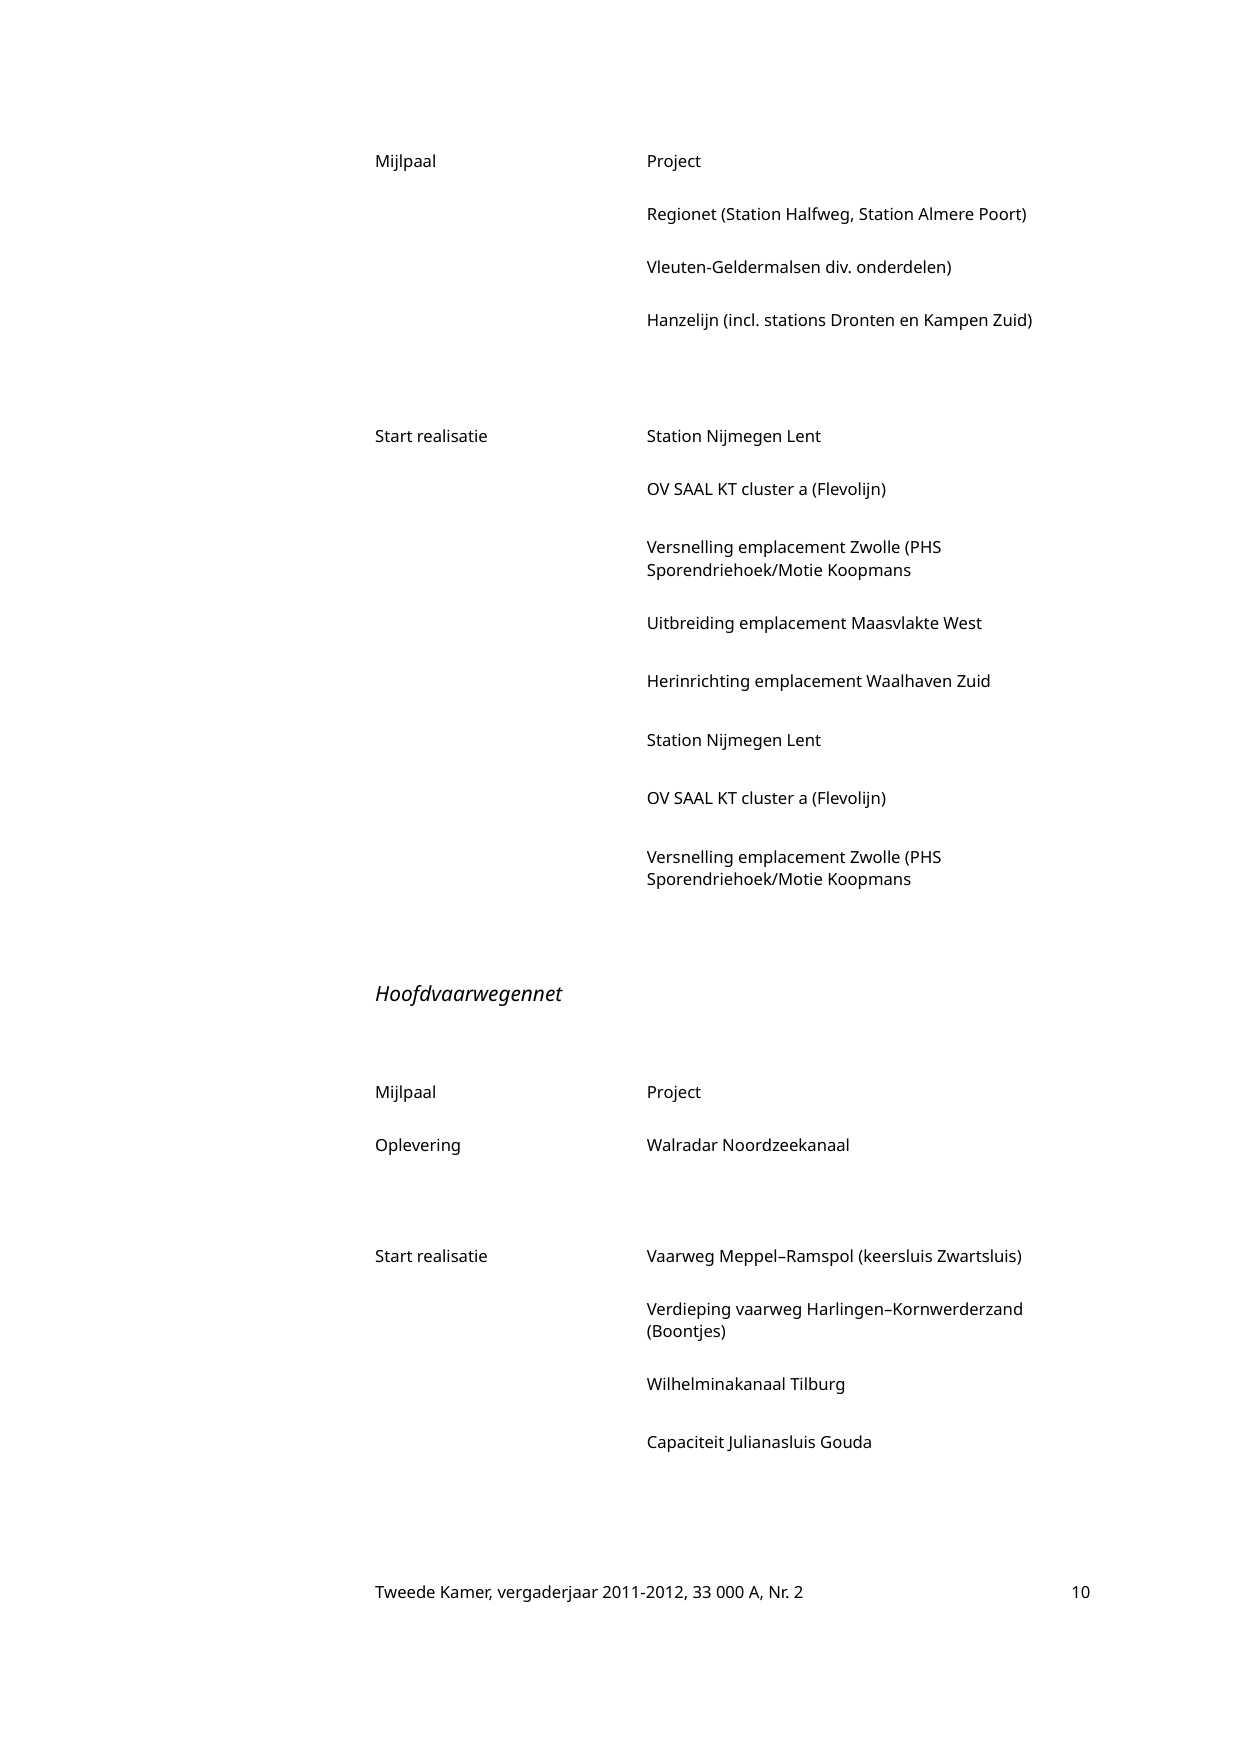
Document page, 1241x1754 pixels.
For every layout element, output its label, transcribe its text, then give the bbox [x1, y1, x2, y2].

table_header Mijlpaal [375, 1081, 647, 1133]
table_cell Verdieping vaarweg Harlingen–Kornwerderzand (Boontjes) [647, 1297, 1090, 1372]
table_header Project [647, 150, 1090, 203]
table_cell [375, 670, 647, 728]
table_cell [375, 1297, 647, 1372]
table_cell Versnelling emplacement Zwolle (PHS Sporendriehoek/Motie Koopmans [647, 845, 1090, 921]
table_cell [375, 612, 647, 670]
table_cell Vaarweg Meppel–Ramspol (keersluis Zwartsluis) [647, 1244, 1090, 1297]
table_cell Regionet (Station Halfweg, Station Almere Poort) Vleuten-Geldermalsen div. onderdelen) [647, 203, 1090, 308]
table_cell Wilhelminakanaal Tilburg [647, 1373, 1090, 1431]
table_cell [375, 729, 647, 787]
table_cell OV SAAL KT cluster a (Flevolijn) [647, 478, 1090, 536]
table_cell [375, 1186, 647, 1244]
table_cell Versnelling emplacement Zwolle (PHS Sporendriehoek/Motie Koopmans [647, 536, 1090, 612]
table_cell [375, 308, 647, 367]
table_cell Start realisatie [375, 425, 647, 478]
table_cell [375, 845, 647, 921]
table_cell Walradar Noordzeekanaal [647, 1133, 1090, 1186]
table_cell [647, 1186, 1090, 1244]
table_cell Uitbreiding emplacement Maasvlakte West [647, 612, 1090, 670]
table_cell [375, 478, 647, 536]
text Hoofdvaarwegennet [375, 979, 1090, 1008]
table_cell [375, 536, 647, 612]
table_cell Capaciteit Julianasluis Gouda [647, 1431, 1090, 1489]
table_header Project [647, 1081, 1090, 1133]
table_cell OV SAAL KT cluster a (Flevolijn) [647, 787, 1090, 845]
table_cell [647, 367, 1090, 425]
table_cell [375, 1431, 647, 1489]
table_cell [375, 787, 647, 845]
table_cell Oplevering [375, 1133, 647, 1186]
table_cell Start realisatie [375, 1244, 647, 1297]
table_cell [375, 203, 647, 308]
table_header Mijlpaal [375, 150, 647, 203]
table_cell Station Nijmegen Lent [647, 729, 1090, 787]
table_cell [375, 367, 647, 425]
table_cell Station Nijmegen Lent [647, 425, 1090, 478]
table_cell Hanzelijn (incl. stations Dronten en Kampen Zuid) [647, 308, 1090, 367]
table_cell Herinrichting emplacement Waalhaven Zuid [647, 670, 1090, 728]
table_cell [375, 1373, 647, 1431]
